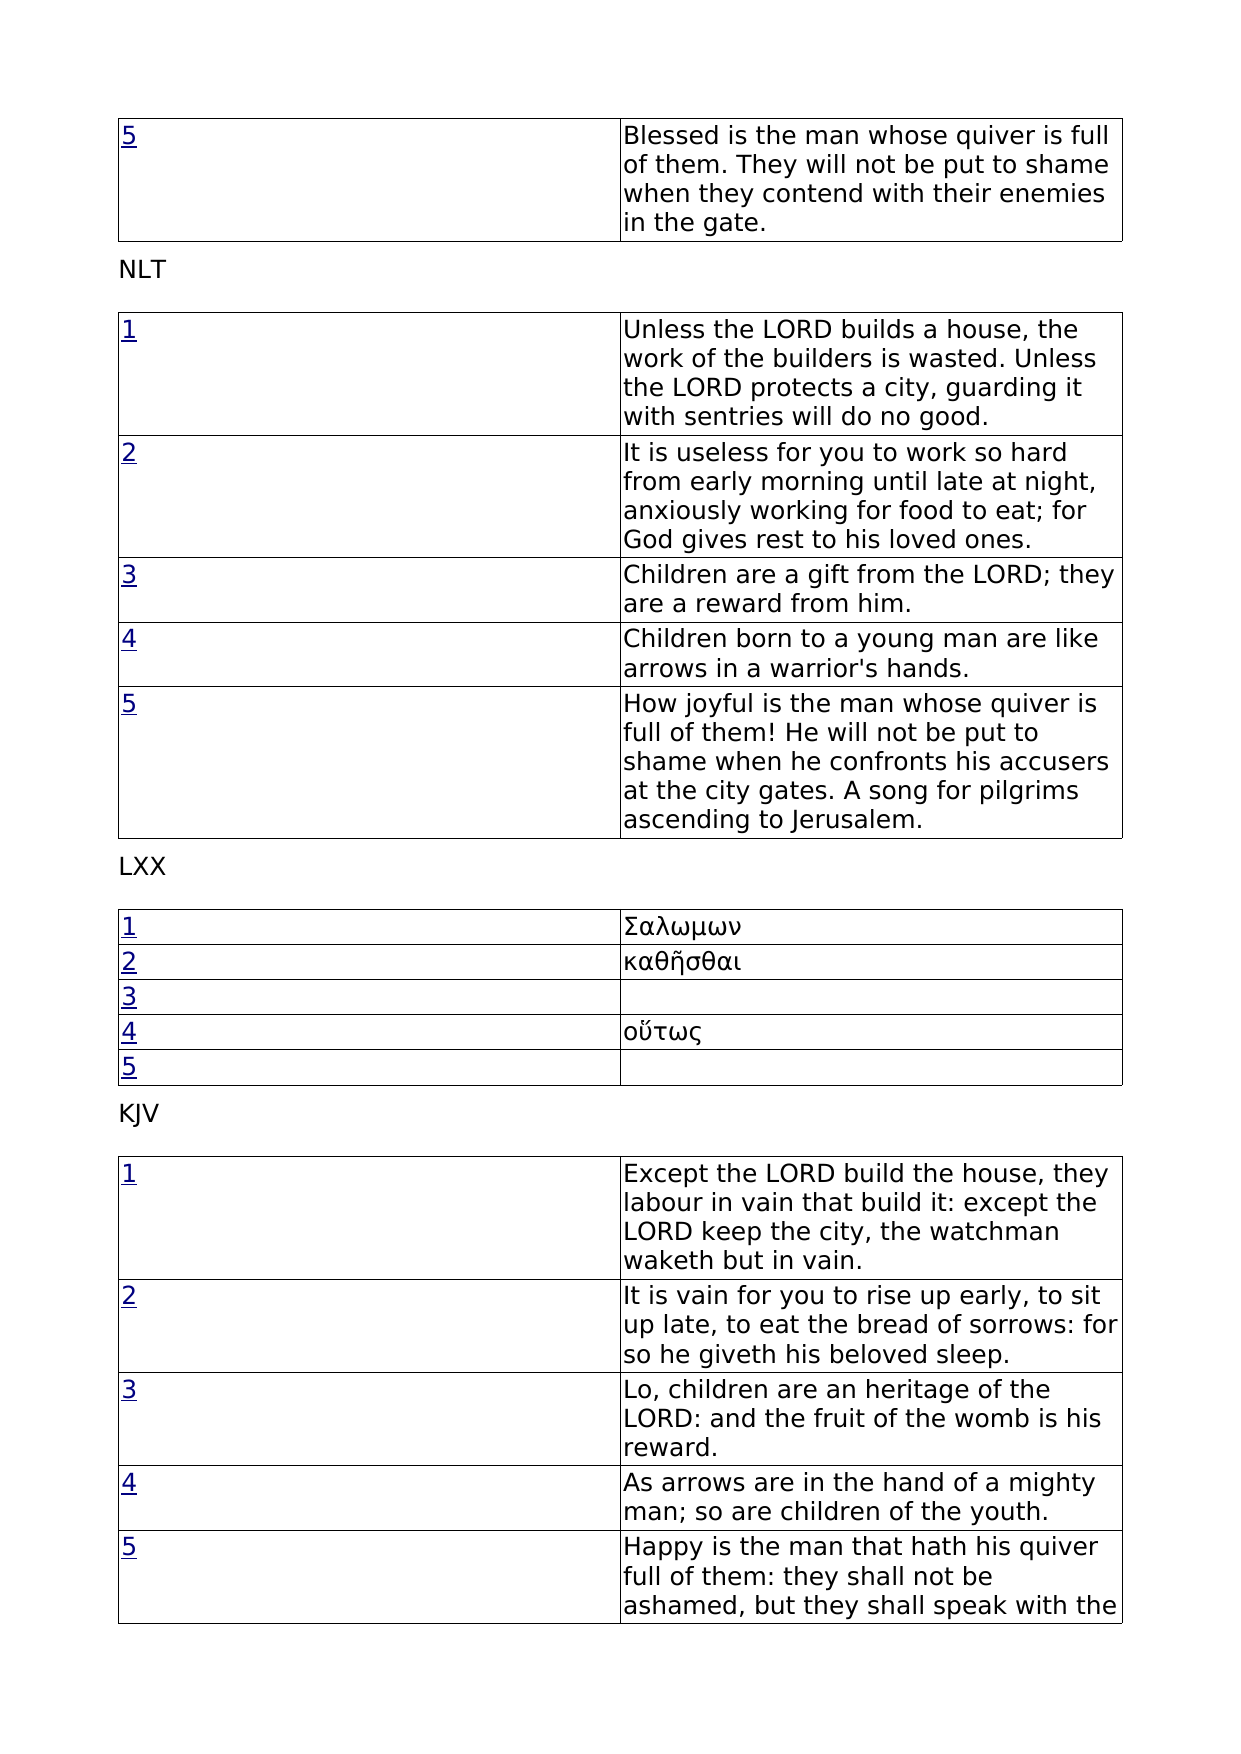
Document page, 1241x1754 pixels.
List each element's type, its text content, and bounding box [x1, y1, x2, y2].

table_cell It is useless for you to work so hard from early morning until late at night, anxiously working for food to eat; for God gives rest to his loved ones. [621, 436, 1122, 557]
text KJV [118, 1099, 1122, 1128]
table_header 1 [119, 910, 620, 944]
table_cell Children born to a young man are like arrows in a warrior's hands. [621, 623, 1122, 686]
table_cell [621, 980, 1122, 1014]
table_cell 5 [119, 119, 620, 241]
table_cell οὕτως [621, 1015, 1122, 1049]
table_cell 5 [119, 1531, 620, 1623]
table_cell 3 [119, 980, 620, 1014]
table_cell Lo, children are an heritage of the LORD: and the fruit of the womb is his reward. [621, 1373, 1122, 1465]
table_cell 3 [119, 1373, 620, 1465]
table_cell καθῆσθαι [621, 945, 1122, 979]
table_header Σαλωμων [621, 910, 1122, 944]
table_cell 2 [119, 1280, 620, 1372]
table_cell Happy is the man that hath his quiver full of them: they shall not be ashamed, but they shall speak with the [621, 1531, 1122, 1623]
table_cell 4 [119, 1015, 620, 1049]
table_cell It is vain for you to rise up early, to sit up late, to eat the bread of sorrows: for so he giveth his beloved sleep. [621, 1280, 1122, 1372]
text NLT [118, 256, 1122, 285]
table_cell 4 [119, 1466, 620, 1529]
table_cell 3 [119, 558, 620, 622]
table_cell 2 [119, 436, 620, 557]
table_header 1 [119, 313, 620, 435]
table_cell Children are a gift from the LORD; they are a reward from him. [621, 558, 1122, 622]
text LXX [118, 852, 1122, 882]
table_cell How joyful is the man whose quiver is full of them! He will not be put to shame when he confronts his accusers at the city gates. A song for pilgrims ascending to Jerusalem. [621, 687, 1122, 838]
table_header Unless the LORD builds a house, the work of the builders is wasted. Unless the LORD protects a city, guarding it with sentries will do no good. [621, 313, 1122, 435]
table_cell 4 [119, 623, 620, 686]
table_cell 5 [119, 687, 620, 838]
table_cell Blessed is the man whose quiver is full of them. They will not be put to shame when they contend with their enemies in the gate. [621, 119, 1122, 241]
table_header 1 [119, 1157, 620, 1278]
table_cell 2 [119, 945, 620, 979]
table_cell 5 [119, 1050, 620, 1084]
table_header Except the LORD build the house, they labour in vain that build it: except the LORD keep the city, the watchman waketh but in vain. [621, 1157, 1122, 1278]
table_cell As arrows are in the hand of a mighty man; so are children of the youth. [621, 1466, 1122, 1529]
table_cell [621, 1050, 1122, 1084]
